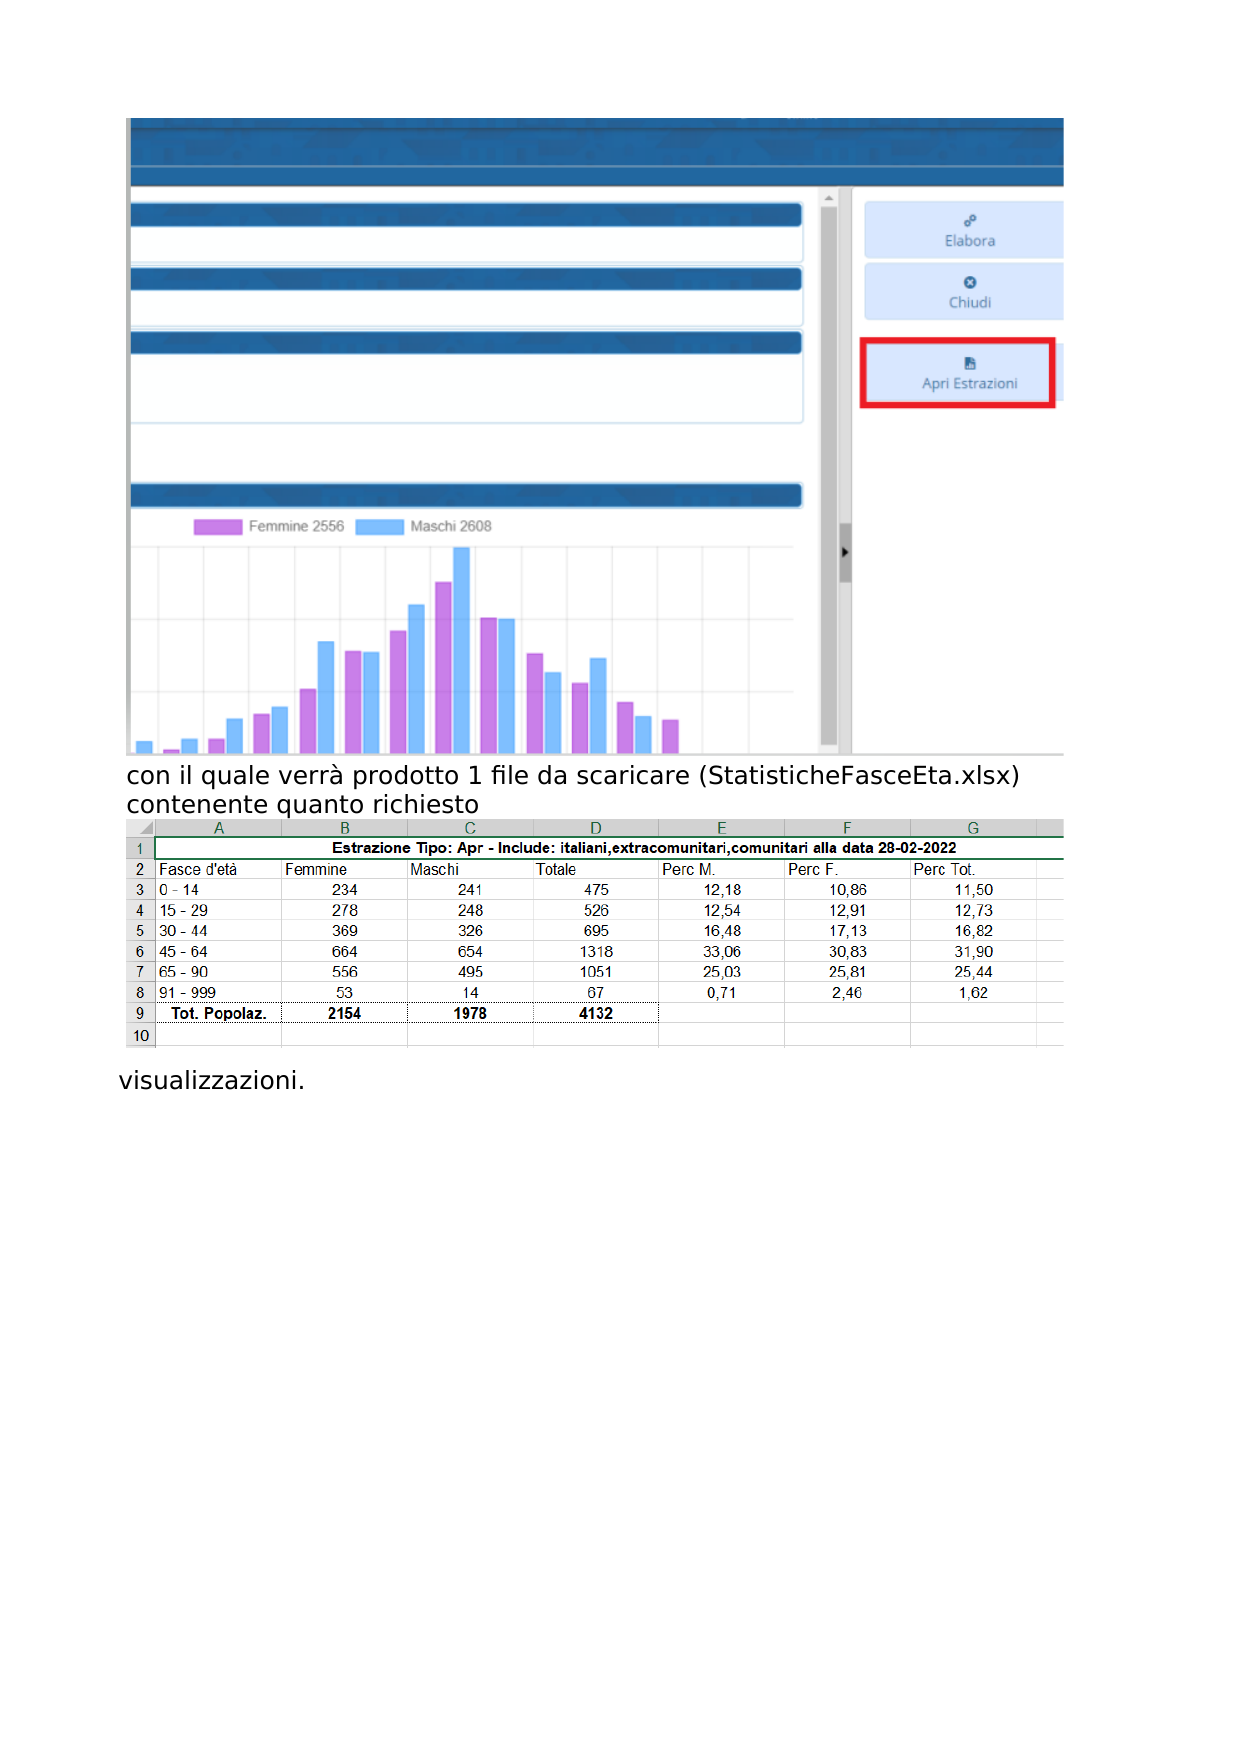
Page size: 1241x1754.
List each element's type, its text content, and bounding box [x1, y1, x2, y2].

picture [126, 819, 1064, 1048]
text visualizzazioni. [118, 1066, 1122, 1095]
text con il quale verrà prodotto 1 file da scaricare (StatisticheFasceEta.xlsx) contenente quanto richiesto [118, 118, 1122, 1054]
picture [126, 118, 1064, 756]
